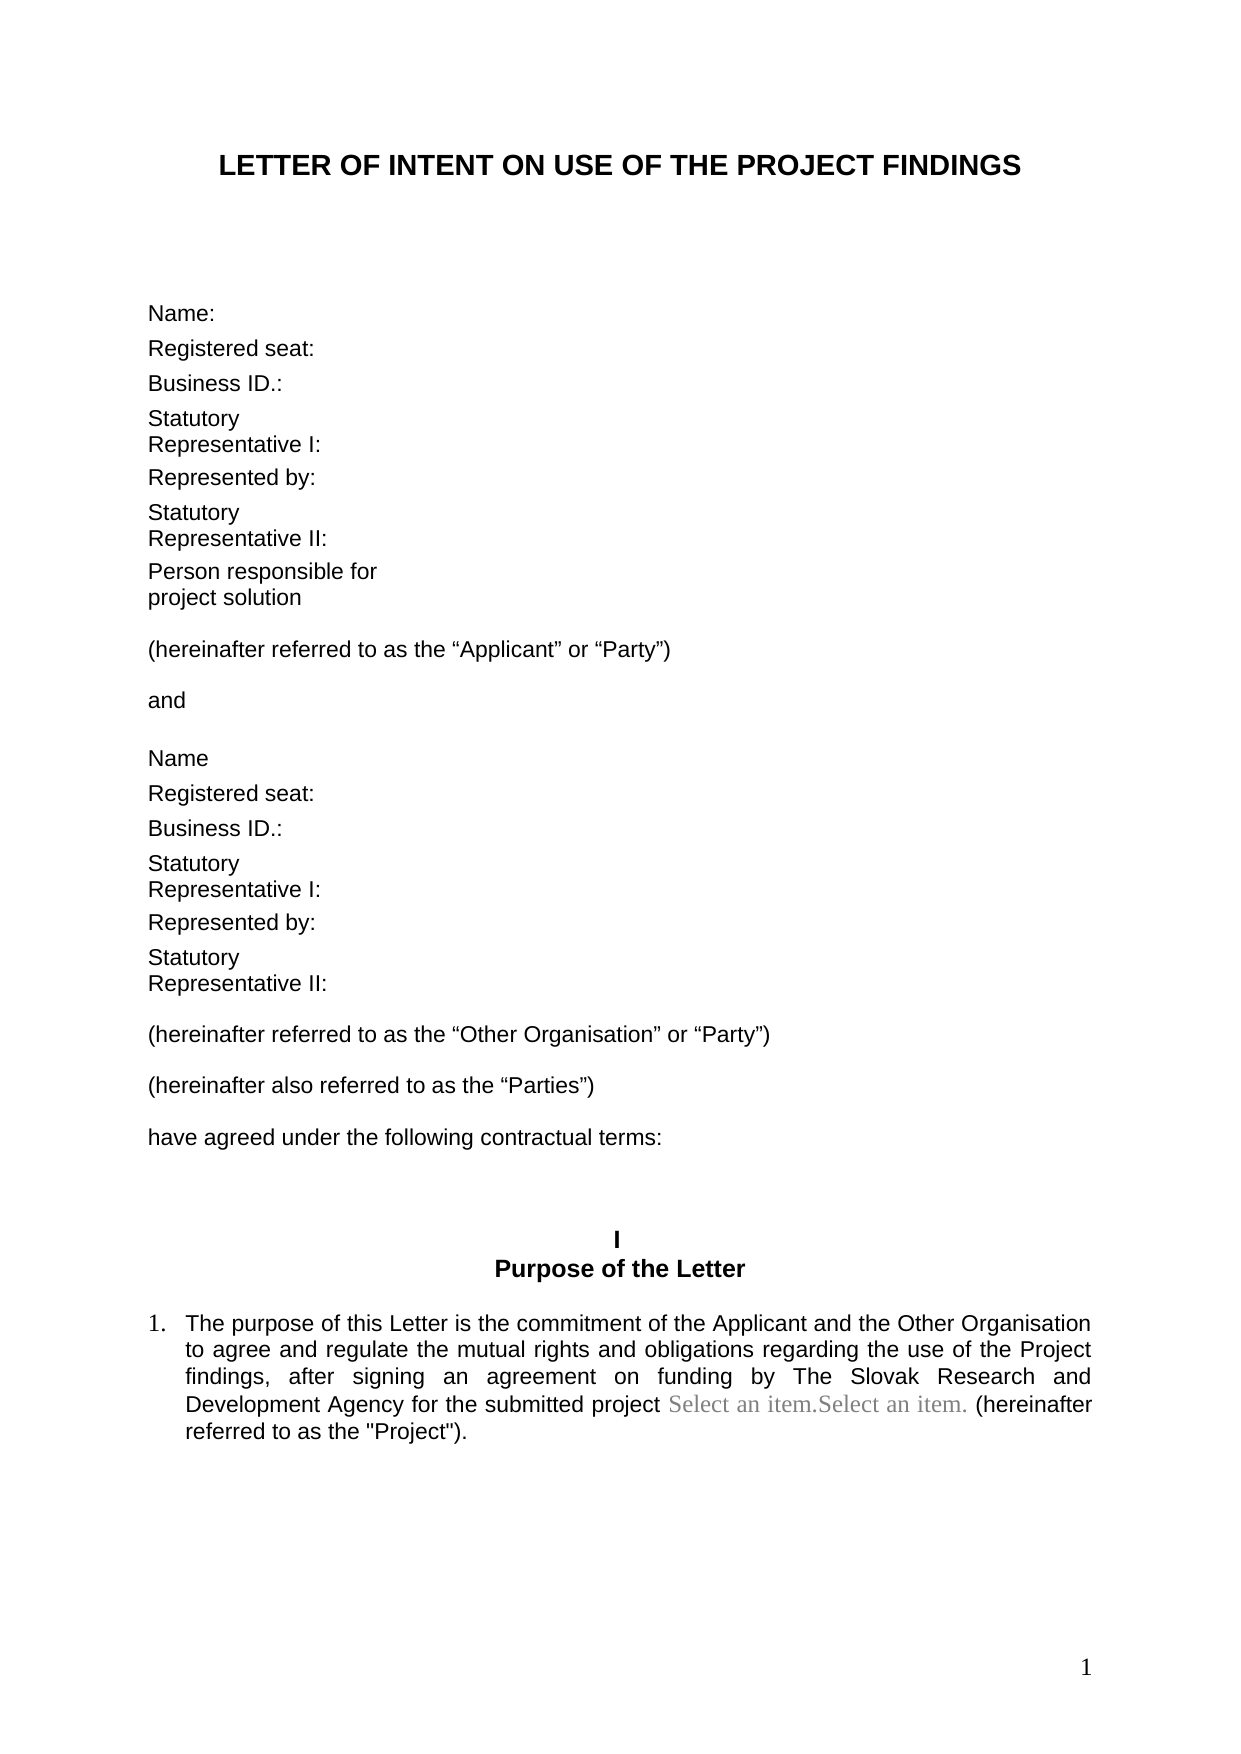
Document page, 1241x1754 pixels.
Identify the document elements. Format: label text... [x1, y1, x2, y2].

table_cell [397, 493, 1093, 552]
title LETTER OF INTENT ON USE OF THE PROJECT FINDINGS [148, 148, 1093, 181]
subtitle I Purpose of the Letter [148, 1225, 1093, 1283]
table_cell Statutory Representative II: [148, 493, 397, 552]
table_cell [397, 329, 1093, 364]
text have agreed under the following contractual terms: [148, 1124, 1093, 1150]
table_cell Business ID.: [148, 364, 397, 399]
table_cell [397, 843, 1093, 902]
table_cell Represented by: [148, 458, 397, 493]
table_header [397, 738, 1093, 773]
table_cell Person responsible for project solution [148, 552, 397, 611]
table_header Name [148, 738, 397, 773]
table_cell [397, 399, 1093, 458]
list The purpose of this Letter is the commitment of the Applicant and the Other Organisation to agree and regulate the mutual rights and obligations regarding the use of the Project findings, after signing an agreement on funding by The Slovak Research and Development Agency for the submitted project Select an item.Select an item. (hereinafter referred to as the "Project"). [148, 1308, 1093, 1444]
table_cell [397, 458, 1093, 493]
table_cell [397, 808, 1093, 843]
table_header [397, 294, 1093, 329]
table_cell [397, 902, 1093, 937]
text (hereinafter referred to as the “Other Organisation” or “Party”) [148, 1021, 1093, 1047]
text (hereinafter also referred to as the “Parties”) [148, 1072, 1093, 1099]
table_cell [397, 364, 1093, 399]
table_cell [397, 937, 1093, 996]
table_cell Registered seat: [148, 329, 397, 364]
table_cell Statutory Representative II: [148, 937, 397, 996]
text and [148, 687, 1093, 713]
table_cell Represented by: [148, 902, 397, 937]
table_cell Registered seat: [148, 773, 397, 808]
table_cell Statutory Representative I: [148, 843, 397, 902]
text (hereinafter referred to as the “Applicant” or “Party”) [148, 636, 1093, 662]
table_header Name: [148, 294, 397, 329]
table_cell Business ID.: [148, 808, 397, 843]
table_cell [397, 552, 1093, 611]
table_cell [397, 773, 1093, 808]
table_cell Statutory Representative I: [148, 399, 397, 458]
